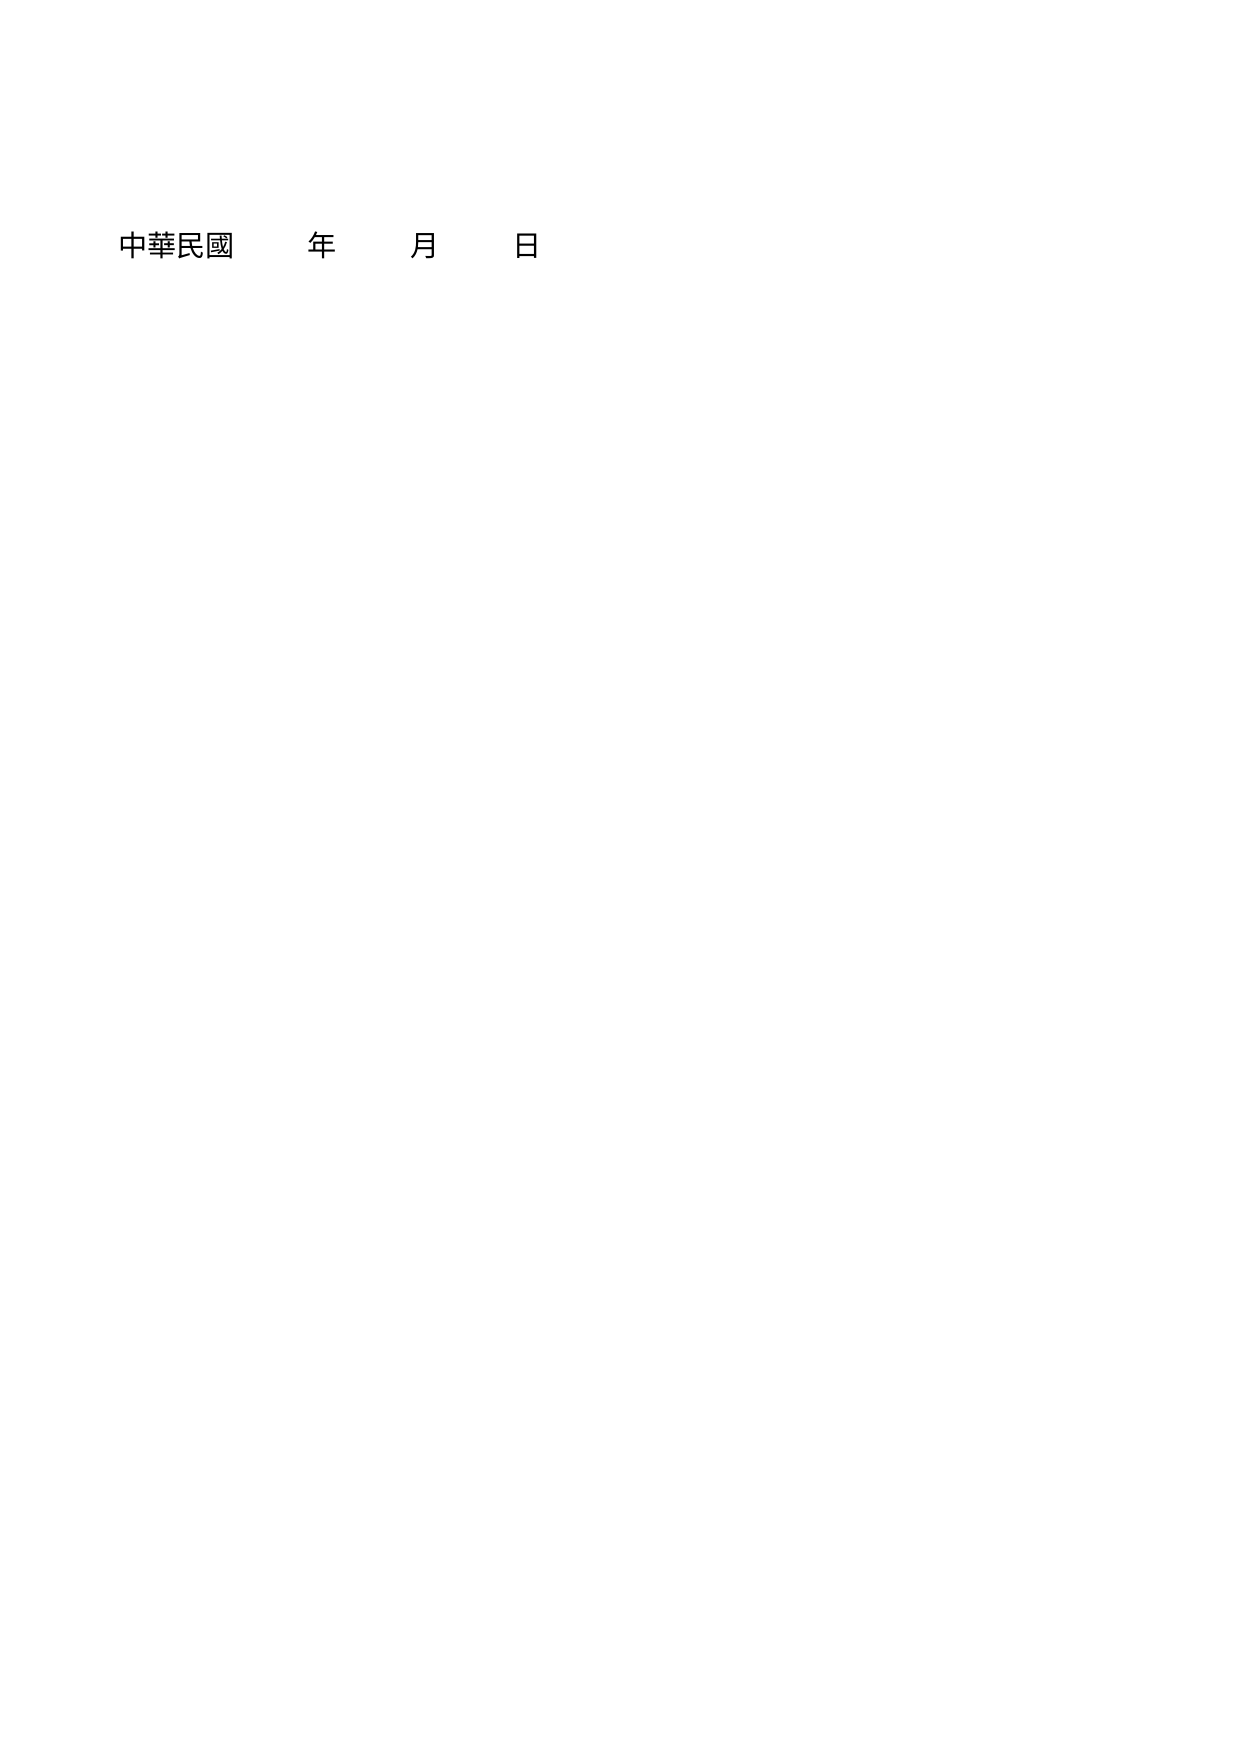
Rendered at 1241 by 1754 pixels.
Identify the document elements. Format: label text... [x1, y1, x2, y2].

text 中華民國 年 月 日 [118, 202, 1122, 264]
